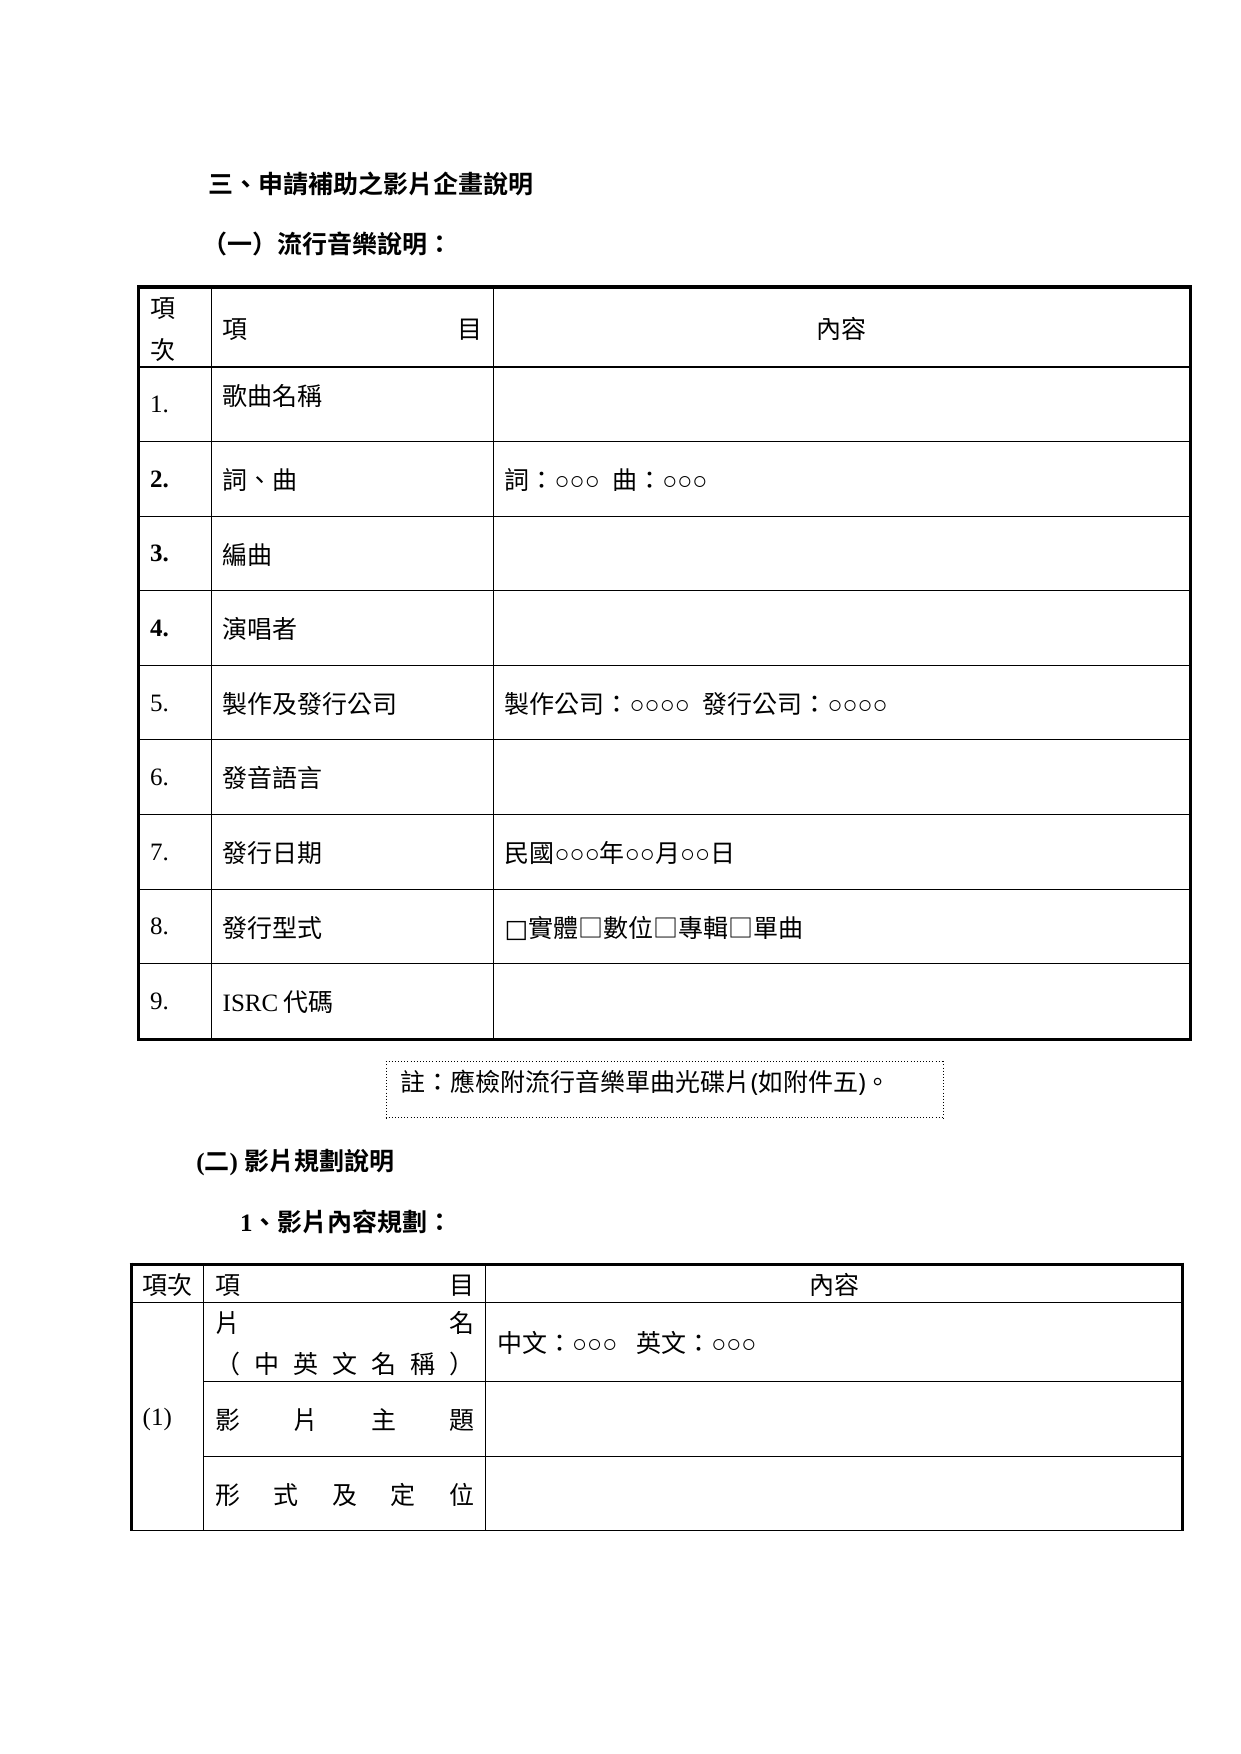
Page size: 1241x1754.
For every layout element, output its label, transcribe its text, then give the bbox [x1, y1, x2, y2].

table_header 內容 [494, 289, 1189, 366]
table_cell [140, 666, 211, 739]
table_cell [486, 1457, 1181, 1530]
table_header 內容 [486, 1266, 1181, 1302]
table_cell 影片主題 [204, 1382, 485, 1456]
table_cell [140, 591, 211, 665]
table_cell [494, 368, 1189, 441]
table_cell [494, 517, 1189, 590]
table_cell [486, 1382, 1181, 1456]
table_cell 發行日期 [212, 815, 493, 888]
table_cell 發音語言 [212, 740, 493, 814]
text （一）流行音樂說明： [177, 225, 1152, 261]
table_cell ISRC代碼 [212, 964, 493, 1038]
text 1、影片內容規劃： [227, 1202, 1152, 1238]
table_cell [140, 517, 211, 590]
table_cell 中文：○○○ 英文：○○○ [486, 1303, 1181, 1381]
table_cell 民國○○○年○○月○○日 [494, 815, 1189, 888]
table_cell □實體□數位□專輯□單曲 [494, 890, 1189, 963]
table_cell 詞：○○○ 曲：○○○ [494, 442, 1189, 516]
table_cell [133, 1303, 203, 1530]
table_cell [140, 368, 211, 441]
table_cell 發行型式 [212, 890, 493, 963]
table_header 項次 [140, 289, 211, 366]
table_cell [494, 964, 1189, 1038]
text 三、申請補助之影片企畫說明 [202, 164, 1152, 201]
text (二) 影片規劃說明 [177, 1142, 1152, 1178]
table_cell [140, 890, 211, 963]
table_cell 詞、曲 [212, 442, 493, 516]
table_cell [140, 442, 211, 516]
table_cell 製作及發行公司 [212, 666, 493, 739]
table_cell [494, 591, 1189, 665]
table_cell 歌曲名稱 [212, 368, 493, 441]
table_cell 形式及定位 [204, 1457, 485, 1530]
table_cell 編曲 [212, 517, 493, 590]
table_header 項次 [133, 1266, 203, 1302]
table_header 項目 [212, 289, 493, 366]
table_header 註：應檢附流行音樂單曲光碟片(如附件五)。 [386, 1061, 943, 1117]
table_cell [140, 740, 211, 814]
table_cell 製作公司：○○○○ 發行公司：○○○○ [494, 666, 1189, 739]
table_cell 演唱者 [212, 591, 493, 665]
table_cell [140, 815, 211, 888]
table_cell [494, 740, 1189, 814]
table_header 項目 [204, 1266, 485, 1302]
table_cell 9. [140, 964, 211, 1038]
table_cell 片名 （中英文名稱） [204, 1303, 485, 1381]
